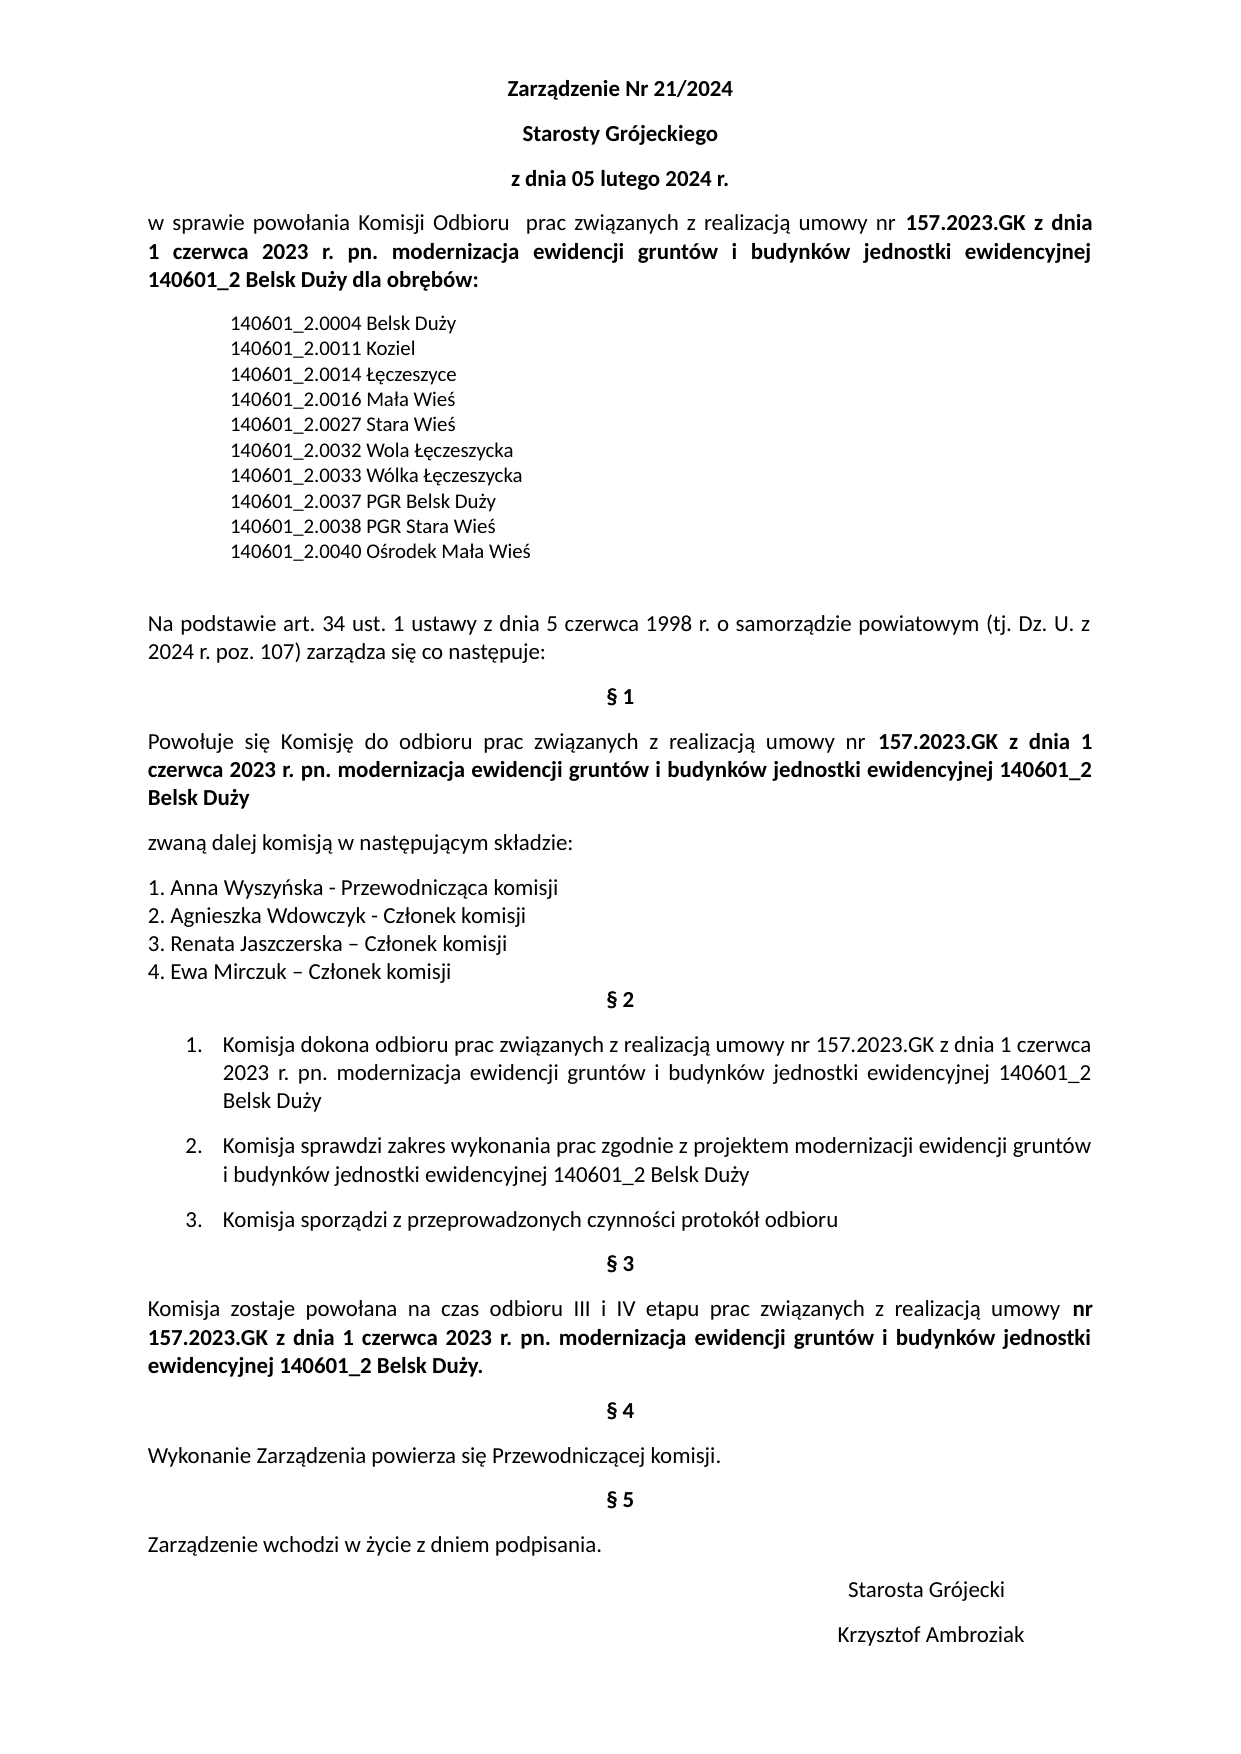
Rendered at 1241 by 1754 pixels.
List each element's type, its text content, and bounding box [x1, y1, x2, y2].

text § 5 [148, 1486, 1093, 1514]
text 2. Agnieszka Wdowczyk - Członek komisji [148, 901, 1093, 929]
text z dnia 05 lutego 2024 r. [148, 164, 1093, 192]
text Zarządzenie wchodzi w życie z dniem podpisania. [148, 1531, 1093, 1558]
text 140601_2.0032 Wola Łęczeszycka [230, 437, 1084, 462]
text 3. Renata Jaszczerska – Członek komisji [148, 929, 1093, 957]
list Komisja dokona odbioru prac związanych z realizacją umowy nr 157.2023.GK z dnia 1 czerwca 2023 r. pn. modernizacja ewidencji gruntów i budynków jednostki ewidencyjnej 140601_2 Belsk Duży [185, 1030, 1093, 1115]
text § 2 [148, 985, 1093, 1013]
text Krzysztof Ambroziak [148, 1620, 1093, 1648]
text § 4 [148, 1396, 1093, 1424]
text 140601_2.0033 Wólka Łęczeszycka [230, 462, 1084, 488]
text Starosta Grójecki [148, 1575, 1093, 1603]
text w sprawie powołania Komisji Odbioru prac związanych z realizacją umowy nr 157.2023.GK z dnia 1 czerwca 2023 r. pn. modernizacja ewidencji gruntów i budynków jednostki ewidencyjnej 140601_2 Belsk Duży dla obrębów: [148, 208, 1093, 293]
text Starosty Grójeckiego [148, 119, 1093, 147]
text 140601_2.0011 Koziel [230, 335, 1084, 361]
text § 1 [148, 682, 1093, 710]
text zwaną dalej komisją w następującym składzie: [148, 828, 1093, 856]
text Komisja zostaje powołana na czas odbioru III i IV etapu prac związanych z realizacją umowy nr 157.2023.GK z dnia 1 czerwca 2023 r. pn. modernizacja ewidencji gruntów i budynków jednostki ewidencyjnej 140601_2 Belsk Duży. [148, 1294, 1093, 1379]
text 1. Anna Wyszyńska - Przewodnicząca komisji [148, 873, 1093, 901]
text 140601_2.0014 Łęczeszyce [230, 361, 1084, 386]
text 140601_2.0040 Ośrodek Mała Wieś [230, 539, 1084, 564]
text Na podstawie art. 34 ust. 1 ustawy z dnia 5 czerwca 1998 r. o samorządzie powiatowym (tj. Dz. U. z 2024 r. poz. 107) zarządza się co następuje: [148, 609, 1093, 665]
list Komisja sprawdzi zakres wykonania prac zgodnie z projektem modernizacji ewidencji gruntów i budynków jednostki ewidencyjnej 140601_2 Belsk Duży [185, 1132, 1093, 1188]
text 140601_2.0037 PGR Belsk Duży [230, 488, 1084, 513]
list Komisja sporządzi z przeprowadzonych czynności protokół odbioru [185, 1205, 1093, 1233]
text 140601_2.0038 PGR Stara Wieś [230, 513, 1084, 539]
text 140601_2.0004 Belsk Duży [230, 310, 1084, 335]
text 140601_2.0016 Mała Wieś [230, 386, 1084, 412]
text Zarządzenie Nr 21/2024 [148, 74, 1093, 102]
text Wykonanie Zarządzenia powierza się Przewodniczącej komisji. [148, 1441, 1093, 1469]
text Powołuje się Komisję do odbioru prac związanych z realizacją umowy nr 157.2023.GK z dnia 1 czerwca 2023 r. pn. modernizacja ewidencji gruntów i budynków jednostki ewidencyjnej 140601_2 Belsk Duży [148, 727, 1093, 811]
text 4. Ewa Mirczuk – Członek komisji [148, 957, 1093, 985]
text § 3 [148, 1249, 1093, 1278]
text 140601_2.0027 Stara Wieś [230, 412, 1084, 437]
